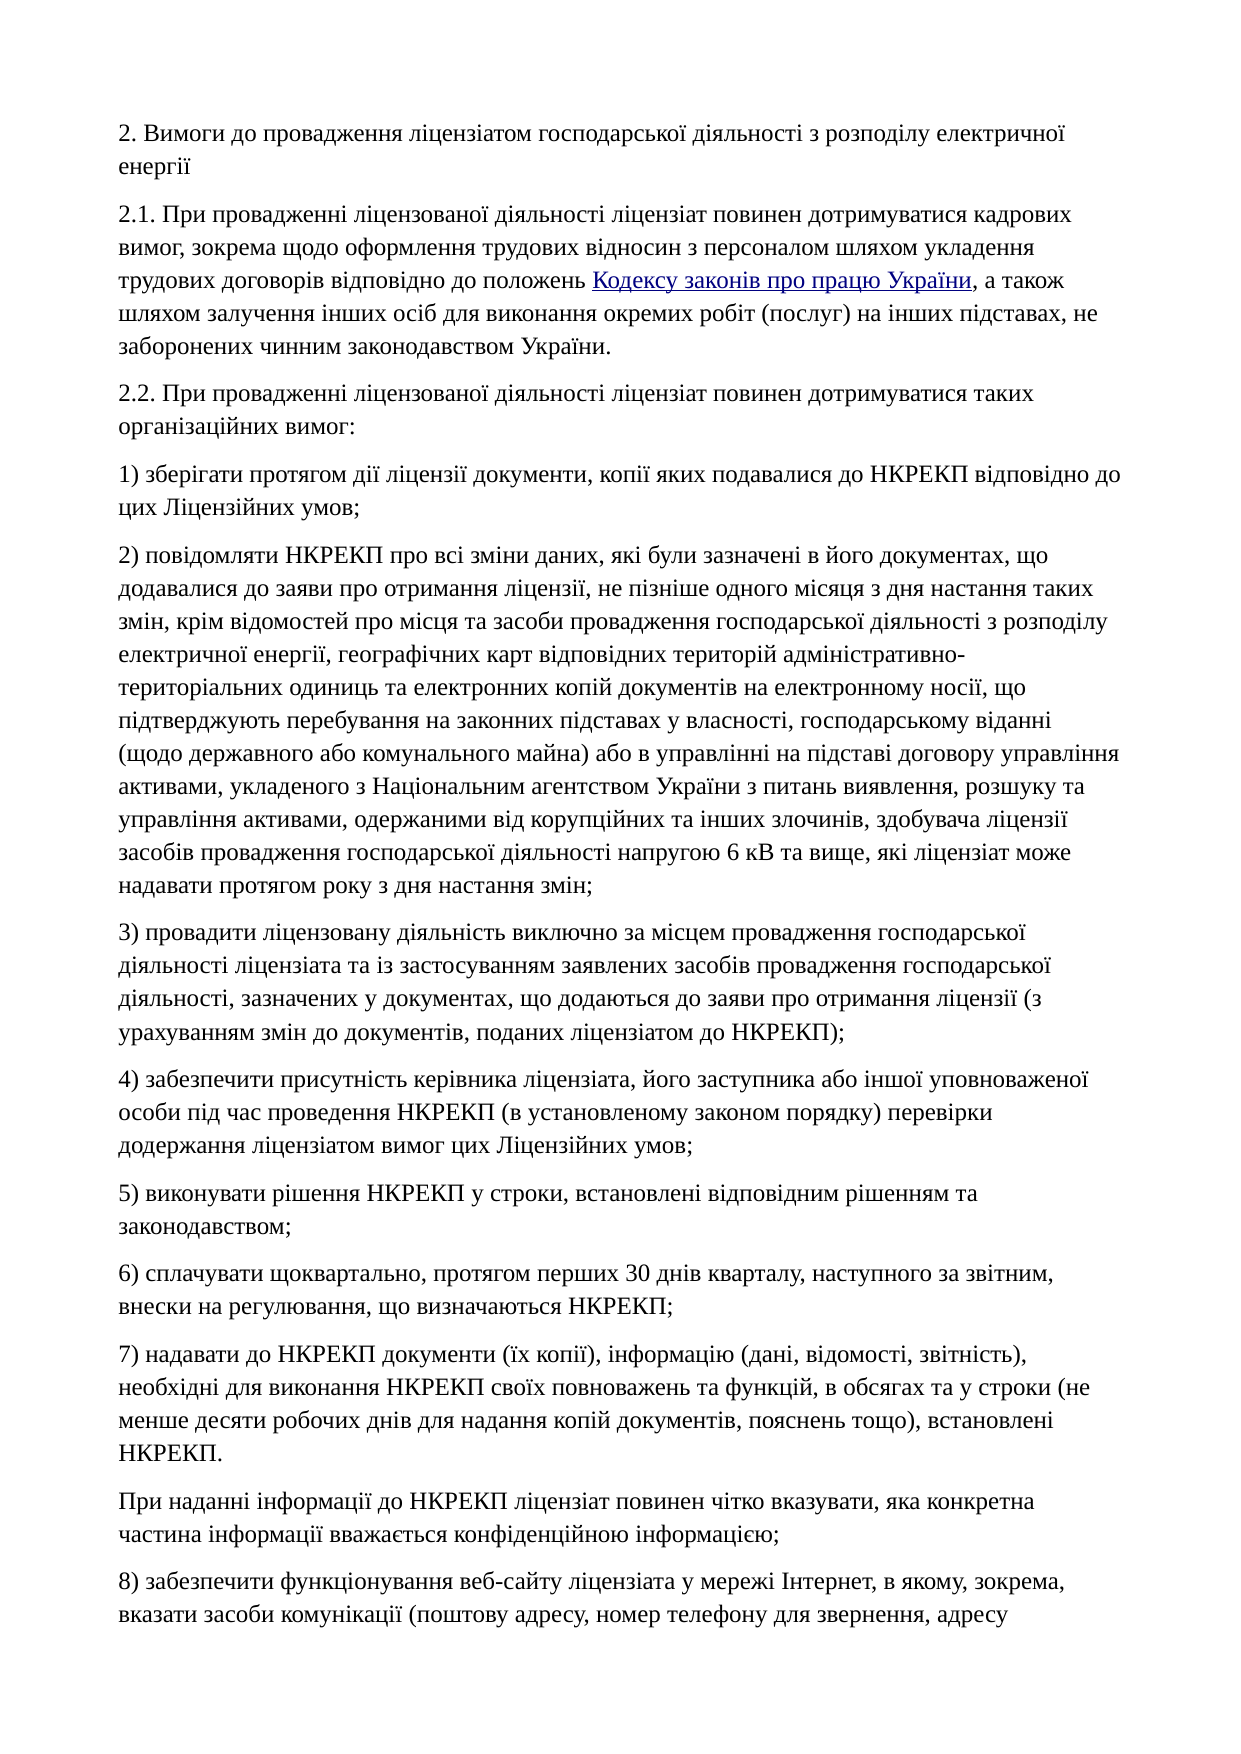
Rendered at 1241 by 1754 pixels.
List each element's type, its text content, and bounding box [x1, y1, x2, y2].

text 2. Вимоги до провадження ліцензіатом господарської діяльності з розподілу електричної енергії [118, 118, 1122, 180]
text 3) провадити ліцензовану діяльність виключно за місцем провадження господарської діяльності ліцензіата та із застосуванням заявлених засобів провадження господарської діяльності, зазначених у документах, що додаються до заяви про отримання ліцензії (з урахуванням змін до документів, поданих ліцензіатом до НКРЕКП); [118, 917, 1122, 1045]
text 7) надавати до НКРЕКП документи (їх копії), інформацію (дані, відомості, звітність), необхідні для виконання НКРЕКП своїх повноважень та функцій, в обсягах та у строки (не менше десяти робочих днів для надання копій документів, пояснень тощо), встановлені НКРЕКП. [118, 1339, 1122, 1467]
text 2.2. При провадженні ліцензованої діяльності ліцензіат повинен дотримуватися таких організаційних вимог: [118, 378, 1122, 440]
text 4) забезпечити присутність керівника ліцензіата, його заступника або іншої уповноваженої особи під час проведення НКРЕКП (в установленому законом порядку) перевірки додержання ліцензіатом вимог цих Ліцензійних умов; [118, 1064, 1122, 1159]
text При наданні інформації до НКРЕКП ліцензіат повинен чітко вказувати, яка конкретна частина інформації вважається конфіденційною інформацією; [118, 1486, 1122, 1547]
text 8) забезпечити функціонування веб-сайту ліцензіата у мережі Інтернет, в якому, зокрема, вказати засоби комунікації (поштову адресу, номер телефону для звернення, адресу [118, 1566, 1122, 1628]
text 2.1. При провадженні ліцензованої діяльності ліцензіат повинен дотримуватися кадрових вимог, зокрема щодо оформлення трудових відносин з персоналом шляхом укладення трудових договорів відповідно до положень Кодексу законів про працю України, а також шляхом залучення інших осіб для виконання окремих робіт (послуг) на інших підставах, не заборонених чинним законодавством України. [118, 199, 1122, 359]
text 2) повідомляти НКРЕКП про всі зміни даних, які були зазначені в його документах, що додавалися до заяви про отримання ліцензії, не пізніше одного місяця з дня настання таких змін, крім відомостей про місця та засоби провадження господарської діяльності з розподілу електричної енергії, географічних карт відповідних територій адміністративно-територіальних одиниць та електронних копій документів на електронному носії, що підтверджують перебування на законних підставах у власності, господарському віданні (щодо державного або комунального майна) або в управлінні на підставі договору управління активами, укладеного з Національним агентством України з питань виявлення, розшуку та управління активами, одержаними від корупційних та інших злочинів, здобувача ліцензії засобів провадження господарської діяльності напругою 6 кВ та вище, які ліцензіат може надавати протягом року з дня настання змін; [118, 540, 1122, 899]
text 5) виконувати рішення НКРЕКП у строки, встановлені відповідним рішенням та законодавством; [118, 1178, 1122, 1239]
text 1) зберігати протягом дії ліцензії документи, копії яких подавалися до НКРЕКП відповідно до цих Ліцензійних умов; [118, 459, 1122, 521]
text 6) сплачувати щоквартально, протягом перших 30 днів кварталу, наступного за звітним, внески на регулювання, що визначаються НКРЕКП; [118, 1258, 1122, 1320]
